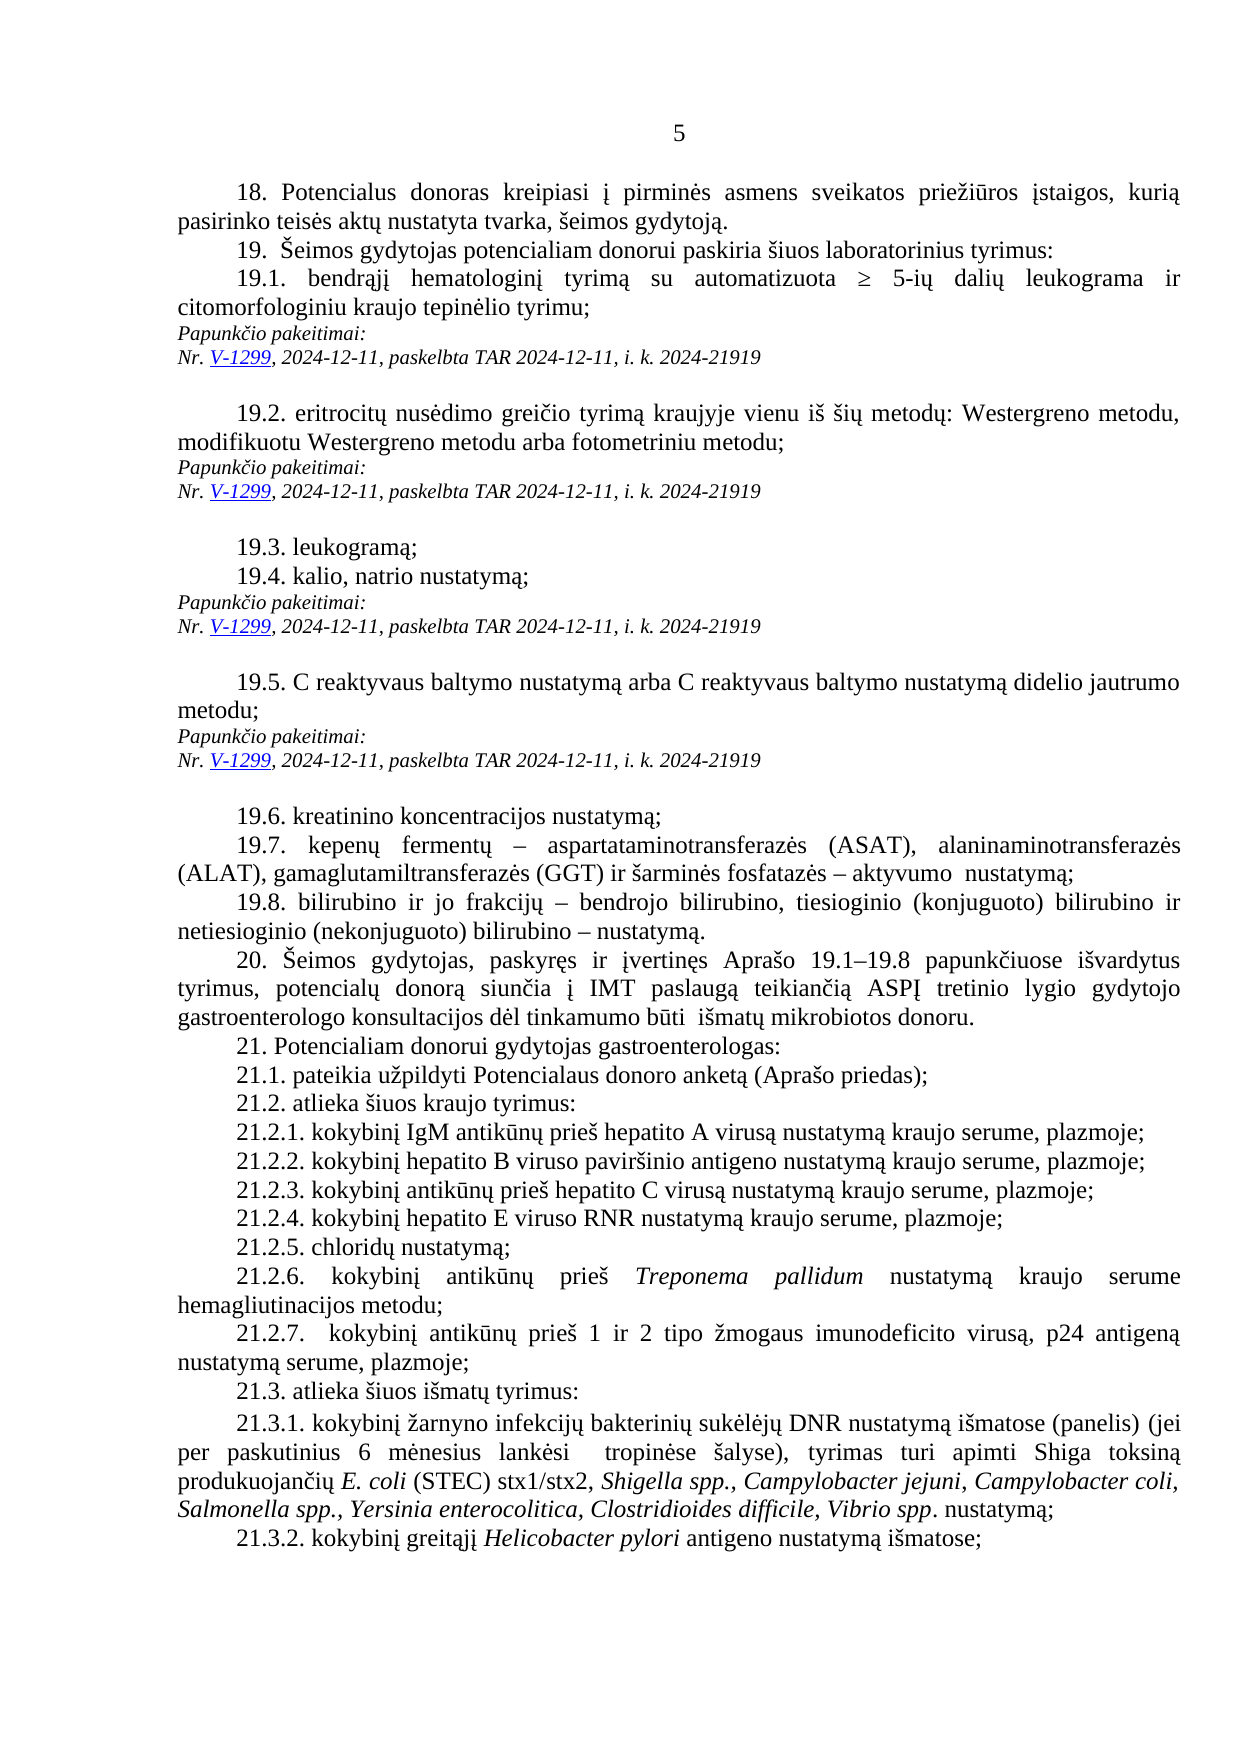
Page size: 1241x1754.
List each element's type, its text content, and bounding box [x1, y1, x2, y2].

text 19.7. kepenų fermentų – aspartataminotransferazės (ASAT), alaninaminotransferazės (ALAT), gamaglutamiltransferazės (GGT) ir šarminės fosfatazės – aktyvumo nustatymą; [177, 830, 1181, 887]
text 21.2.6. kokybinį antikūnų prieš Treponema pallidum nustatymą kraujo serume hemagliutinacijos metodu; [177, 1261, 1181, 1318]
text 21.2.7. kokybinį antikūnų prieš 1 ir 2 tipo žmogaus imunodeficito virusą, p24 antigeną nustatymą serume, plazmoje; [177, 1318, 1181, 1376]
text 19.1. bendrąjį hematologinį tyrimą su automatizuota ≥ 5-ių dalių leukograma ir citomorfologiniu kraujo tepinėlio tyrimu; [177, 263, 1181, 321]
text 21.1. pateikia užpildyti Potencialaus donoro anketą (Aprašo priedas); [177, 1060, 1181, 1088]
text Papunkčio pakeitimai: [177, 724, 1181, 748]
text 19.3. leukogramą; [177, 532, 1181, 561]
text Nr. V-1299, 2024-12-11, paskelbta TAR 2024-12-11, i. k. 2024-21919 [177, 479, 1181, 503]
text 18. Potencialus donoras kreipiasi į pirminės asmens sveikatos priežiūros įstaigos, kurią pasirinko teisės aktų nustatyta tvarka, šeimos gydytoją. [177, 177, 1181, 235]
text 21.3.2. kokybinį greitąjį Helicobacter pylori antigeno nustatymą išmatose; [177, 1523, 1181, 1552]
text 21.2.3. kokybinį antikūnų prieš hepatito C virusą nustatymą kraujo serume, plazmoje; [177, 1175, 1181, 1203]
text 21.3.1. kokybinį žarnyno infekcijų bakterinių sukėlėjų DNR nustatymą išmatose (panelis) (jei per paskutinius 6 mėnesius lankėsi tropinėse šalyse), tyrimas turi apimti Shiga toksiną produkuojančių E. coli (STEC) stx1/stx2, Shigella spp., Campylobacter jejuni, Campylobacter coli, Salmonella spp., Yersinia enterocolitica, Clostridioides difficile, Vibrio spp. nustatymą; [177, 1405, 1181, 1523]
text Papunkčio pakeitimai: [177, 321, 1181, 345]
text Nr. V-1299, 2024-12-11, paskelbta TAR 2024-12-11, i. k. 2024-21919 [177, 345, 1181, 369]
text 21.2.5. chloridų nustatymą; [177, 1232, 1181, 1261]
text 19.5. C reaktyvaus baltymo nustatymą arba C reaktyvaus baltymo nustatymą didelio jautrumo metodu; [177, 667, 1181, 724]
text 21.2.2. kokybinį hepatito B viruso paviršinio antigeno nustatymą kraujo serume, plazmoje; [177, 1146, 1181, 1175]
text 21.2. atlieka šiuos kraujo tyrimus: [177, 1088, 1181, 1117]
text 19.4. kalio, natrio nustatymą; [177, 561, 1181, 590]
text Papunkčio pakeitimai: [177, 455, 1181, 479]
text Nr. V-1299, 2024-12-11, paskelbta TAR 2024-12-11, i. k. 2024-21919 [177, 748, 1181, 772]
text 21.3. atlieka šiuos išmatų tyrimus: [177, 1376, 1181, 1405]
text 21.2.1. kokybinį IgM antikūnų prieš hepatito A virusą nustatymą kraujo serume, plazmoje; [177, 1117, 1181, 1146]
text 19.2. eritrocitų nusėdimo greičio tyrimą kraujyje vienu iš šių metodų: Westergreno metodu, modifikuotu Westergreno metodu arba fotometriniu metodu; [177, 398, 1181, 455]
text 19.8. bilirubino ir jo frakcijų – bendrojo bilirubino, tiesioginio (konjuguoto) bilirubino ir netiesioginio (nekonjuguoto) bilirubino – nustatymą. [177, 887, 1181, 945]
text Nr. V-1299, 2024-12-11, paskelbta TAR 2024-12-11, i. k. 2024-21919 [177, 614, 1181, 638]
text 20. Šeimos gydytojas, paskyręs ir įvertinęs Aprašo 19.1–19.8 papunkčiuose išvardytus tyrimus, potencialų donorą siunčia į IMT paslaugą teikiančią ASPĮ tretinio lygio gydytojo gastroenterologo konsultacijos dėl tinkamumo būti išmatų mikrobiotos donoru. [177, 945, 1181, 1031]
text 21.2.4. kokybinį hepatito E viruso RNR nustatymą kraujo serume, plazmoje; [177, 1203, 1181, 1232]
text 19. Šeimos gydytojas potencialiam donorui paskiria šiuos laboratorinius tyrimus: [177, 235, 1181, 263]
text 21. Potencialiam donorui gydytojas gastroenterologas: [177, 1031, 1181, 1060]
text Papunkčio pakeitimai: [177, 590, 1181, 614]
text 19.6. kreatinino koncentracijos nustatymą; [177, 801, 1181, 830]
